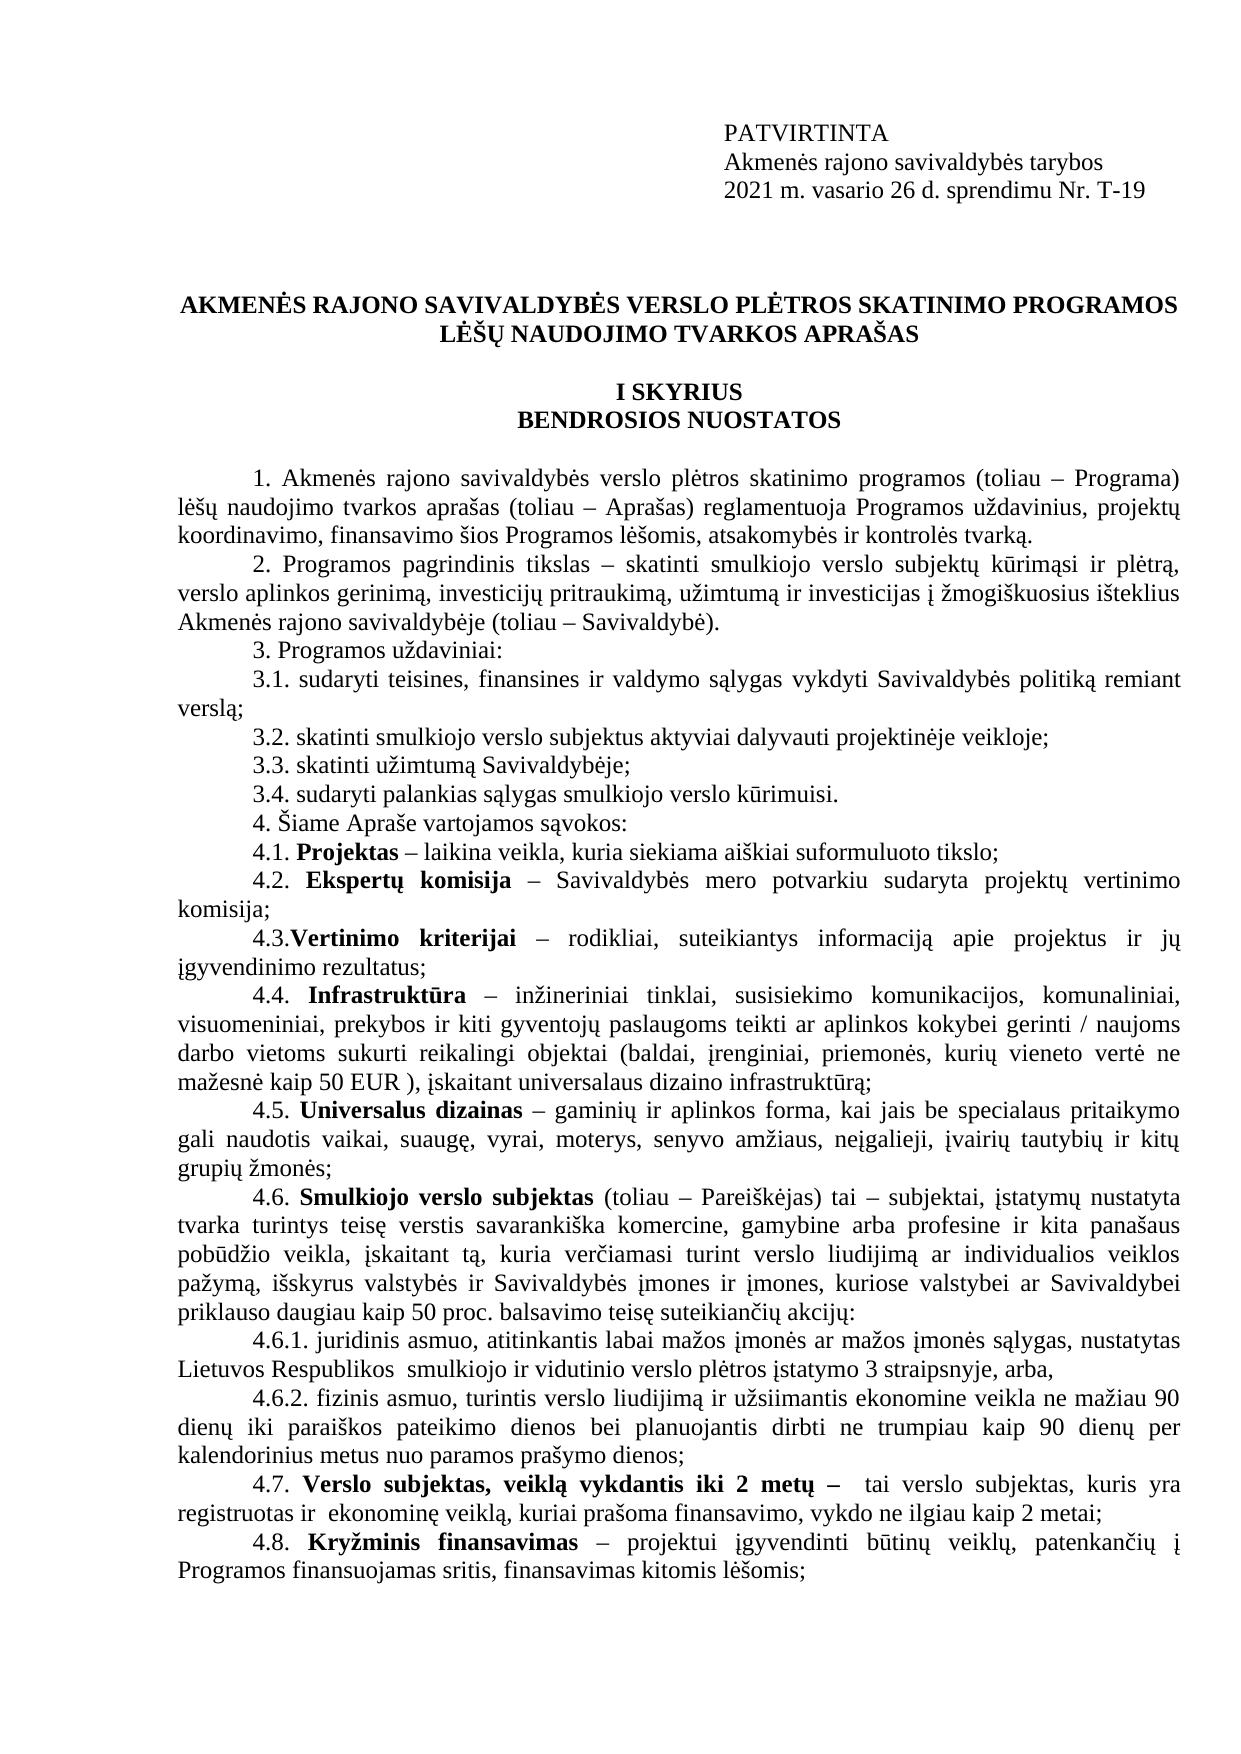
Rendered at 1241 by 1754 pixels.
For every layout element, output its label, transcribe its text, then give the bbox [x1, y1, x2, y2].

text 4.1. Projektas – laikina veikla, kuria siekiama aiškiai suformuluoto tikslo; [177, 837, 1181, 866]
text 4.7. Verslo subjektas, veiklą vykdantis iki 2 metų – tai verslo subjektas, kuris yra registruotas ir ekonominę veiklą, kuriai prašoma finansavimo, vykdo ne ilgiau kaip 2 metai; [177, 1469, 1181, 1527]
text Akmenės rajono savivaldybės tarybos [723, 147, 1181, 176]
text AKMENĖS RAJONO SAVIVALDYBĖS VERSLO PLĖTROS SKATINIMO PROGRAMOS LĖŠŲ NAUDOJIMO TVARKOS APRAŠAS [177, 291, 1181, 348]
text 2021 m. vasario 26 d. sprendimu Nr. T-19 [723, 176, 1181, 204]
text BENDROSIOS NUOSTATOS [177, 406, 1181, 434]
text 3.1. sudaryti teisines, finansines ir valdymo sąlygas vykdyti Savivaldybės politiką remiant verslą; [177, 664, 1181, 722]
text 4.8. Kryžminis finansavimas – projektui įgyvendinti būtinų veiklų, patenkančių į Programos finansuojamas sritis, finansavimas kitomis lėšomis; [177, 1527, 1181, 1584]
text 4.4. Infrastruktūra – inžineriniai tinklai, susisiekimo komunikacijos, komunaliniai, visuomeniniai, prekybos ir kiti gyventojų paslaugoms teikti ar aplinkos kokybei gerinti / naujoms darbo vietoms sukurti reikalingi objektai (baldai, įrenginiai, priemonės, kurių vieneto vertė ne mažesnė kaip 50 EUR ), įskaitant universalaus dizaino infrastruktūrą; [177, 981, 1181, 1096]
text 4.6. Smulkiojo verslo subjektas (toliau – Pareiškėjas) tai – subjektai, įstatymų nustatyta tvarka turintys teisę verstis savarankiška komercine, gamybine arba profesine ir kita panašaus pobūdžio veikla, įskaitant tą, kuria verčiamasi turint verslo liudijimą ar individualios veiklos pažymą, išskyrus valstybės ir Savivaldybės įmones ir įmones, kuriose valstybei ar Savivaldybei priklauso daugiau kaip 50 proc. balsavimo teisę suteikiančių akcijų: [177, 1182, 1181, 1326]
text 1. Akmenės rajono savivaldybės verslo plėtros skatinimo programos (toliau – Programa) lėšų naudojimo tvarkos aprašas (toliau – Aprašas) reglamentuoja Programos uždavinius, projektų koordinavimo, finansavimo šios Programos lėšomis, atsakomybės ir kontrolės tvarką. [177, 463, 1181, 549]
text 2. Programos pagrindinis tikslas – skatinti smulkiojo verslo subjektų kūrimąsi ir plėtrą, verslo aplinkos gerinimą, investicijų pritraukimą, užimtumą ir investicijas į žmogiškuosius išteklius Akmenės rajono savivaldybėje (toliau – Savivaldybė). [177, 549, 1181, 636]
text 3.2. skatinti smulkiojo verslo subjektus aktyviai dalyvauti projektinėje veikloje; [177, 722, 1181, 751]
text I SKYRIUS [177, 377, 1181, 406]
text 4.3.Vertinimo kriterijai – rodikliai, suteikiantys informaciją apie projektus ir jų įgyvendinimo rezultatus; [177, 923, 1181, 981]
text 3.4. sudaryti palankias sąlygas smulkiojo verslo kūrimuisi. [177, 779, 1181, 808]
text 4.6.2. fizinis asmuo, turintis verslo liudijimą ir užsiimantis ekonomine veikla ne mažiau 90 dienų iki paraiškos pateikimo dienos bei planuojantis dirbti ne trumpiau kaip 90 dienų per kalendorinius metus nuo paramos prašymo dienos; [177, 1383, 1181, 1469]
text 3.3. skatinti užimtumą Savivaldybėje; [177, 751, 1181, 779]
text PATVIRTINTA [723, 118, 1181, 147]
text 4. Šiame Apraše vartojamos sąvokos: [177, 808, 1181, 837]
text 3. Programos uždaviniai: [177, 636, 1181, 664]
text 4.2. Ekspertų komisija – Savivaldybės mero potvarkiu sudaryta projektų vertinimo komisija; [177, 866, 1181, 923]
text 4.5. Universalus dizainas – gaminių ir aplinkos forma, kai jais be specialaus pritaikymo gali naudotis vaikai, suaugę, vyrai, moterys, senyvo amžiaus, neįgalieji, įvairių tautybių ir kitų grupių žmonės; [177, 1096, 1181, 1182]
text 4.6.1. juridinis asmuo, atitinkantis labai mažos įmonės ar mažos įmonės sąlygas, nustatytas Lietuvos Respublikos smulkiojo ir vidutinio verslo plėtros įstatymo 3 straipsnyje, arba, [177, 1326, 1181, 1383]
